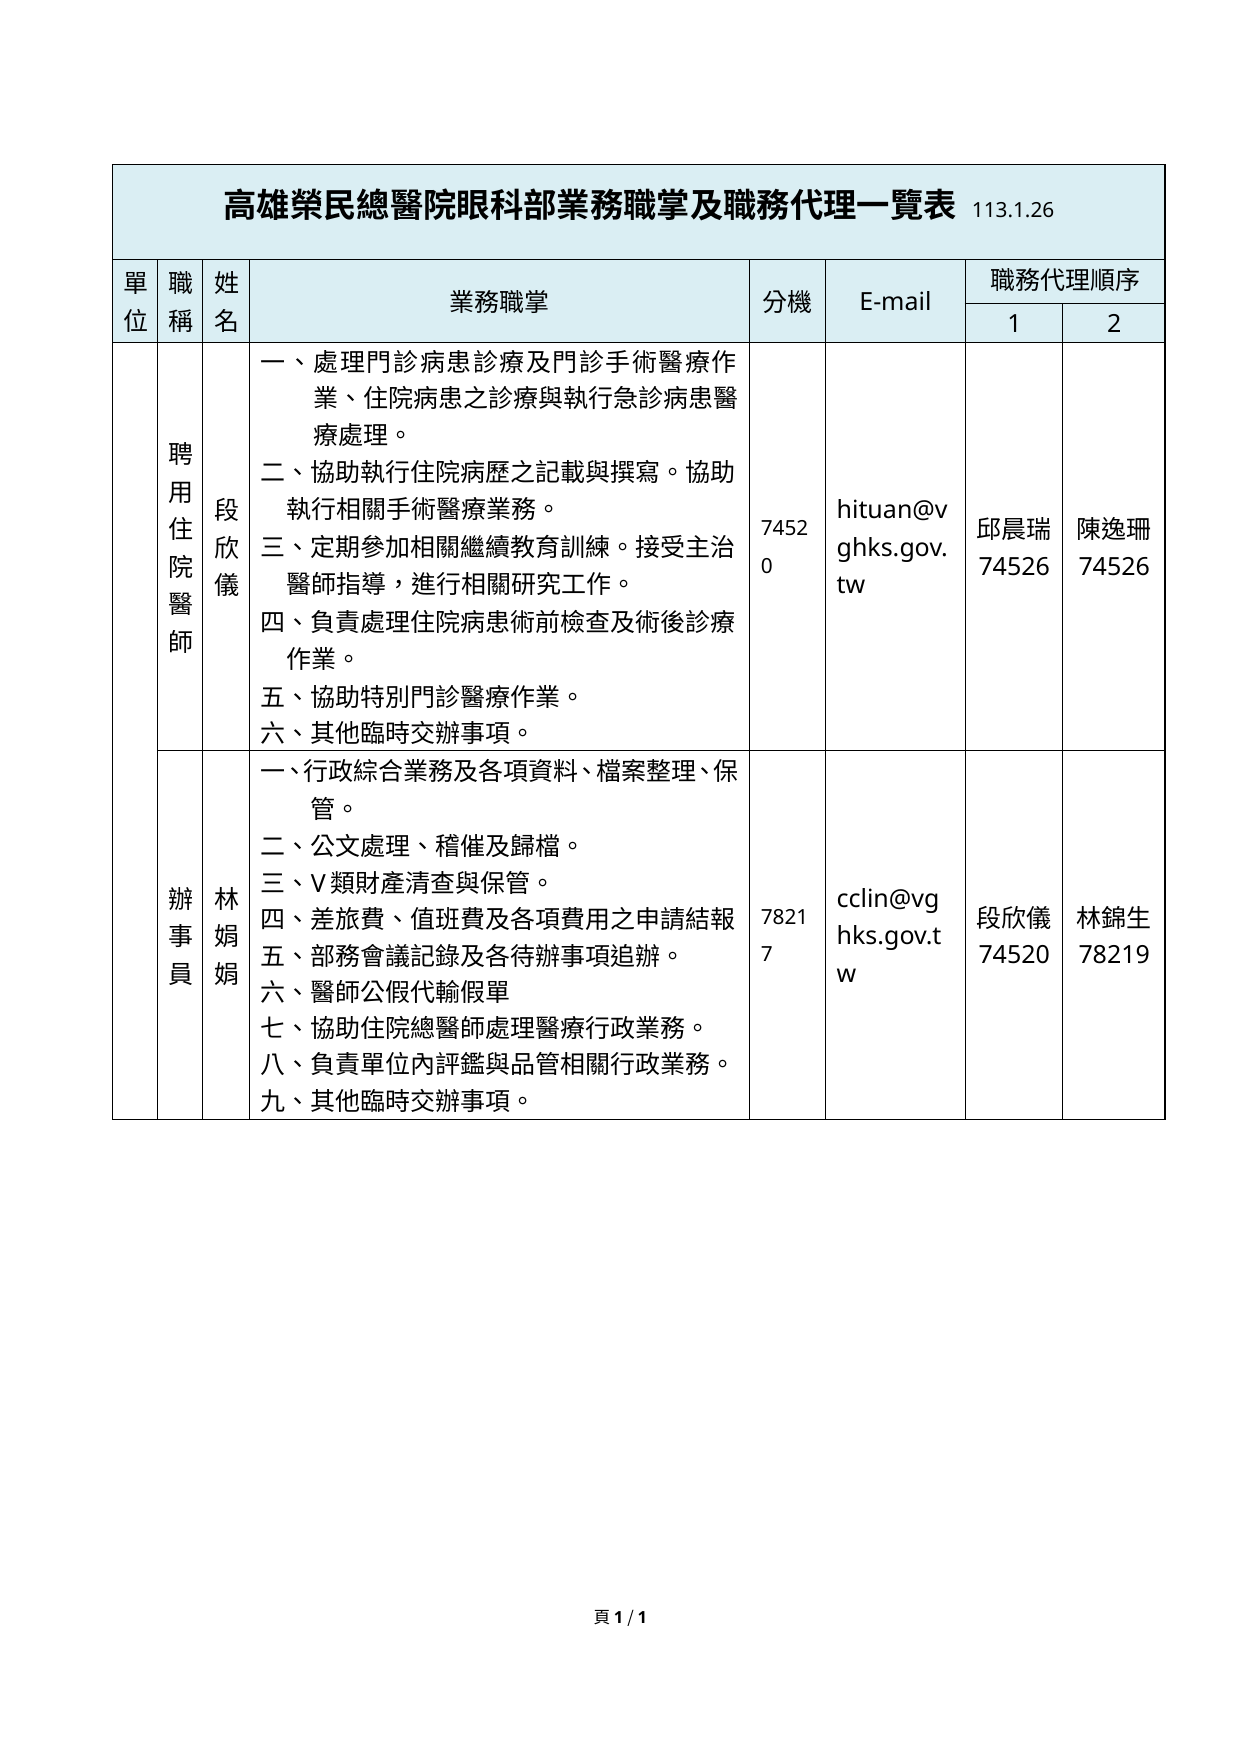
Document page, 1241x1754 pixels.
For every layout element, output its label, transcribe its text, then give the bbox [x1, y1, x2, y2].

table_cell 邱晨瑞 74526 [966, 343, 1062, 750]
table_cell 2 [1063, 304, 1164, 342]
table_cell 一、處理門診病患診療及門診手術醫療作業、住院病患之診療與執行急診病患醫療處理。 二、協助執行住院病歷之記載與撰寫。協助 執行相關手術醫療業務。 三、定期參加相關繼續教育訓練。接受主治 醫師指導，進行相關研究工作。 四、負責處理住院病患術前檢查及術後診療 作業。 五、協助特別門診醫療作業。 六、其他臨時交辦事項。 [250, 343, 749, 750]
table_cell 78217 [750, 751, 825, 1119]
table_cell 分機 [750, 260, 825, 342]
table_cell 姓名 [203, 260, 249, 342]
table_header 高雄榮民總醫院眼科部業務職掌及職務代理一覽表 113.1.26 [113, 165, 1164, 259]
table_cell 一、行政綜合業務及各項資料、檔案整理、保管。 二、公文處理、稽催及歸檔。 三、V類財產清查與保管。 四、差旅費、值班費及各項費用之申請結報 五、部務會議記錄及各待辦事項追辦。 六、醫師公假代輸假單 七、協助住院總醫師處理醫療行政業務。 八、負責單位內評鑑與品管相關行政業務。 九、其他臨時交辦事項。 [250, 751, 749, 1119]
table_cell 林錦生 78219 [1063, 751, 1164, 1119]
table_cell hituan@vghks.gov.tw [826, 343, 965, 750]
table_cell [113, 343, 157, 1119]
table_cell cclin@vghks.gov.tw [826, 751, 965, 1119]
table_cell 陳逸珊 74526 [1063, 343, 1164, 750]
table_cell 辦事員 [158, 751, 202, 1119]
table_cell 業務職掌 [250, 260, 749, 342]
table_cell 職務代理順序 [966, 260, 1164, 303]
table_cell 74520 [750, 343, 825, 750]
table_cell 段欣儀74520 [966, 751, 1062, 1119]
table_cell 職 稱 [158, 260, 202, 342]
table_cell 聘用住院醫師 [158, 343, 202, 750]
table_cell 林娟娟 [203, 751, 249, 1119]
table_cell E-mail [826, 260, 965, 342]
table_cell 段欣儀 [203, 343, 249, 750]
table_cell 單位 [113, 260, 157, 342]
table_cell 1 [966, 304, 1062, 342]
